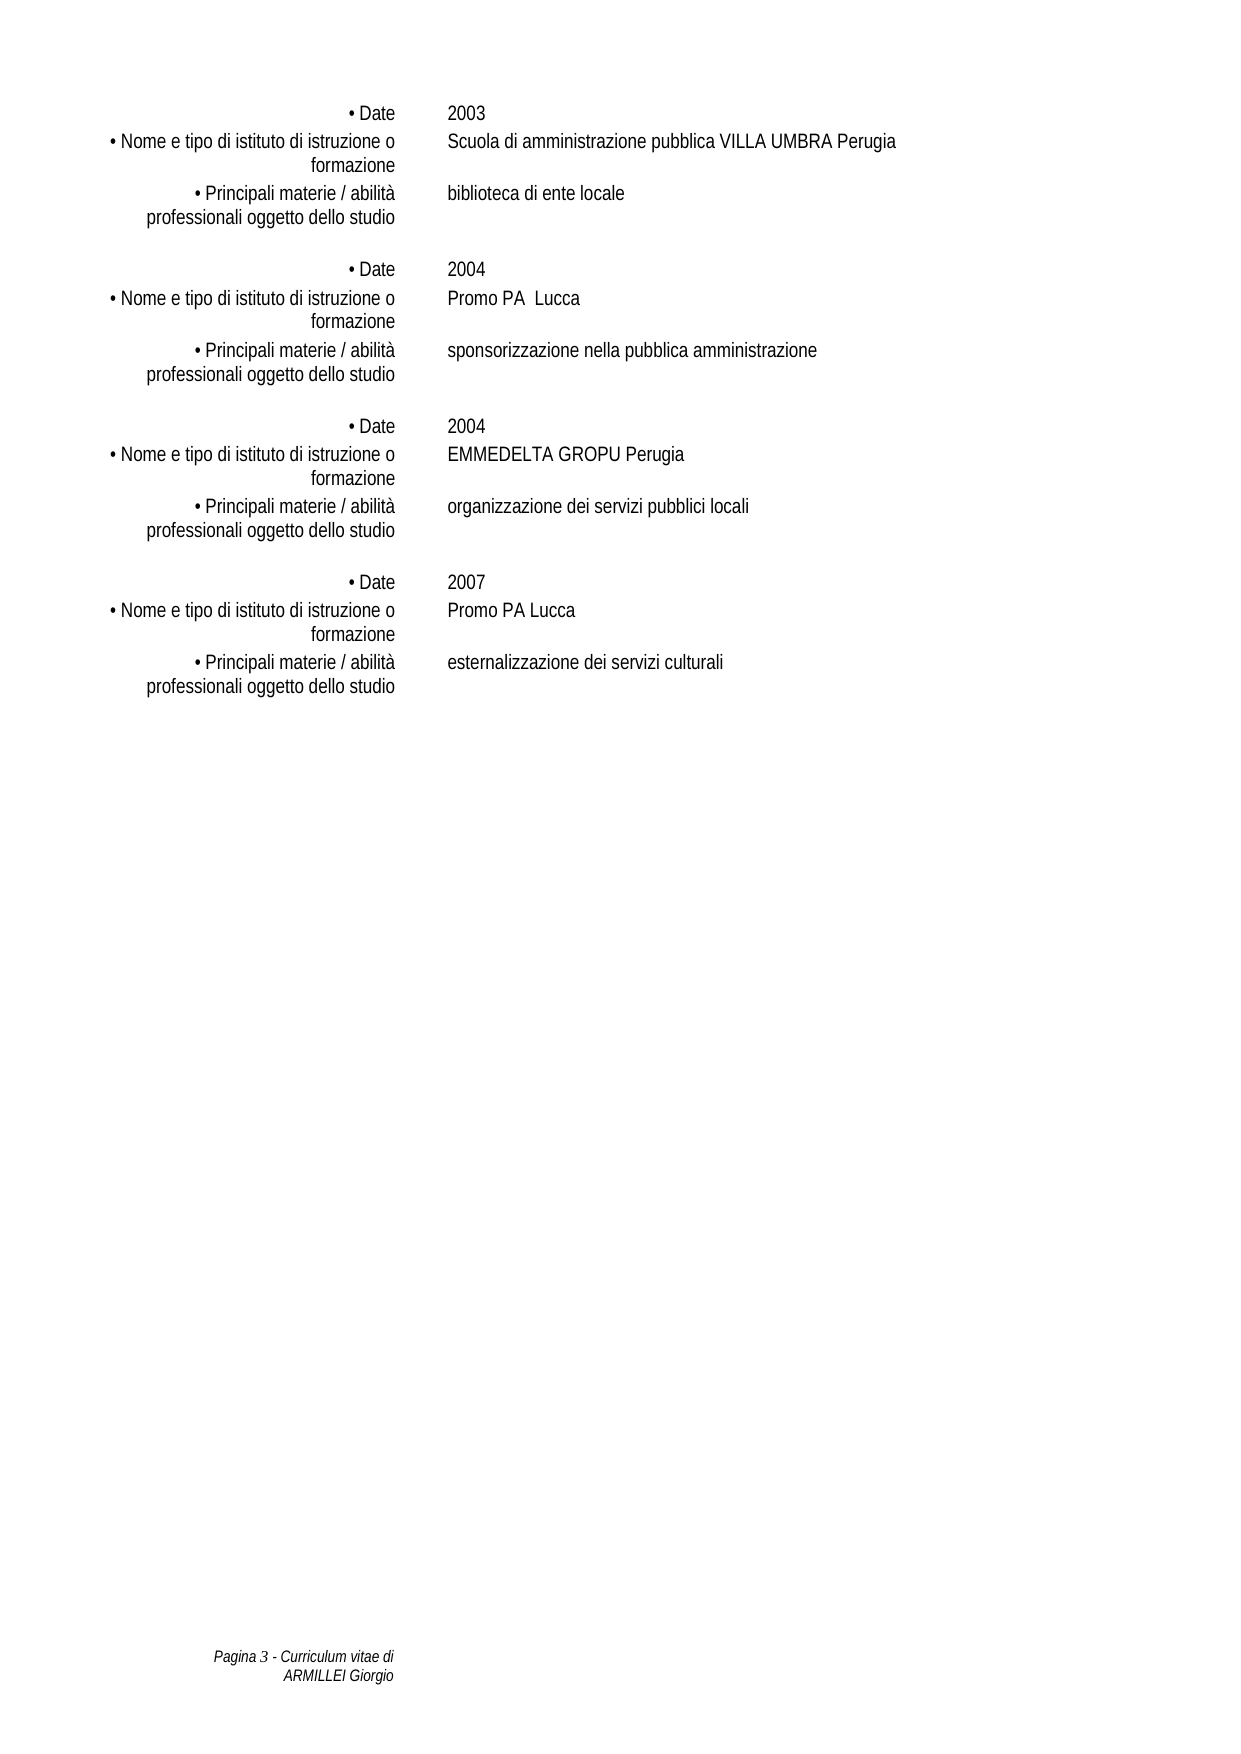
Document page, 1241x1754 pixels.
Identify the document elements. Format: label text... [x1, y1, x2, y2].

table_cell • Principali materie / abilità professionali oggetto dello studio [89, 492, 406, 544]
table_header [406, 99, 436, 127]
table_header 2004 [436, 255, 1189, 283]
table_header [406, 411, 436, 439]
table_cell [406, 335, 436, 387]
table_cell esternalizzazione dei servizi culturali [436, 648, 1189, 700]
table_header • Date [89, 568, 406, 596]
table_cell • Principali materie / abilità professionali oggetto dello studio [89, 179, 406, 231]
table_cell [406, 596, 436, 648]
table_cell • Nome e tipo di istituto di istruzione o formazione [89, 127, 406, 179]
table_cell EMMEDELTA GROPU Perugia [436, 440, 1189, 492]
table_cell • Nome e tipo di istituto di istruzione o formazione [89, 440, 406, 492]
table_cell • Nome e tipo di istituto di istruzione o formazione [89, 283, 406, 335]
table_cell Promo PA Lucca [436, 283, 1189, 335]
table_cell • Principali materie / abilità professionali oggetto dello studio [89, 648, 406, 700]
table_header • Date [89, 411, 406, 439]
table_header 2007 [436, 568, 1189, 596]
table_cell [406, 440, 436, 492]
table_header • Date [89, 255, 406, 283]
table_cell [406, 283, 436, 335]
table_cell • Principali materie / abilità professionali oggetto dello studio [89, 335, 406, 387]
table_header • Date [89, 99, 406, 127]
table_cell Scuola di amministrazione pubblica VILLA UMBRA Perugia [436, 127, 1189, 179]
table_cell [406, 648, 436, 700]
table_cell biblioteca di ente locale [436, 179, 1189, 231]
table_header [406, 255, 436, 283]
table_cell [406, 127, 436, 179]
table_cell Promo PA Lucca [436, 596, 1189, 648]
table_header 2004 [436, 411, 1189, 439]
table_header 2003 [436, 99, 1189, 127]
table_cell sponsorizzazione nella pubblica amministrazione [436, 335, 1189, 387]
table_cell • Nome e tipo di istituto di istruzione o formazione [89, 596, 406, 648]
table_header [406, 568, 436, 596]
table_cell [406, 492, 436, 544]
table_cell organizzazione dei servizi pubblici locali [436, 492, 1189, 544]
table_cell [406, 179, 436, 231]
